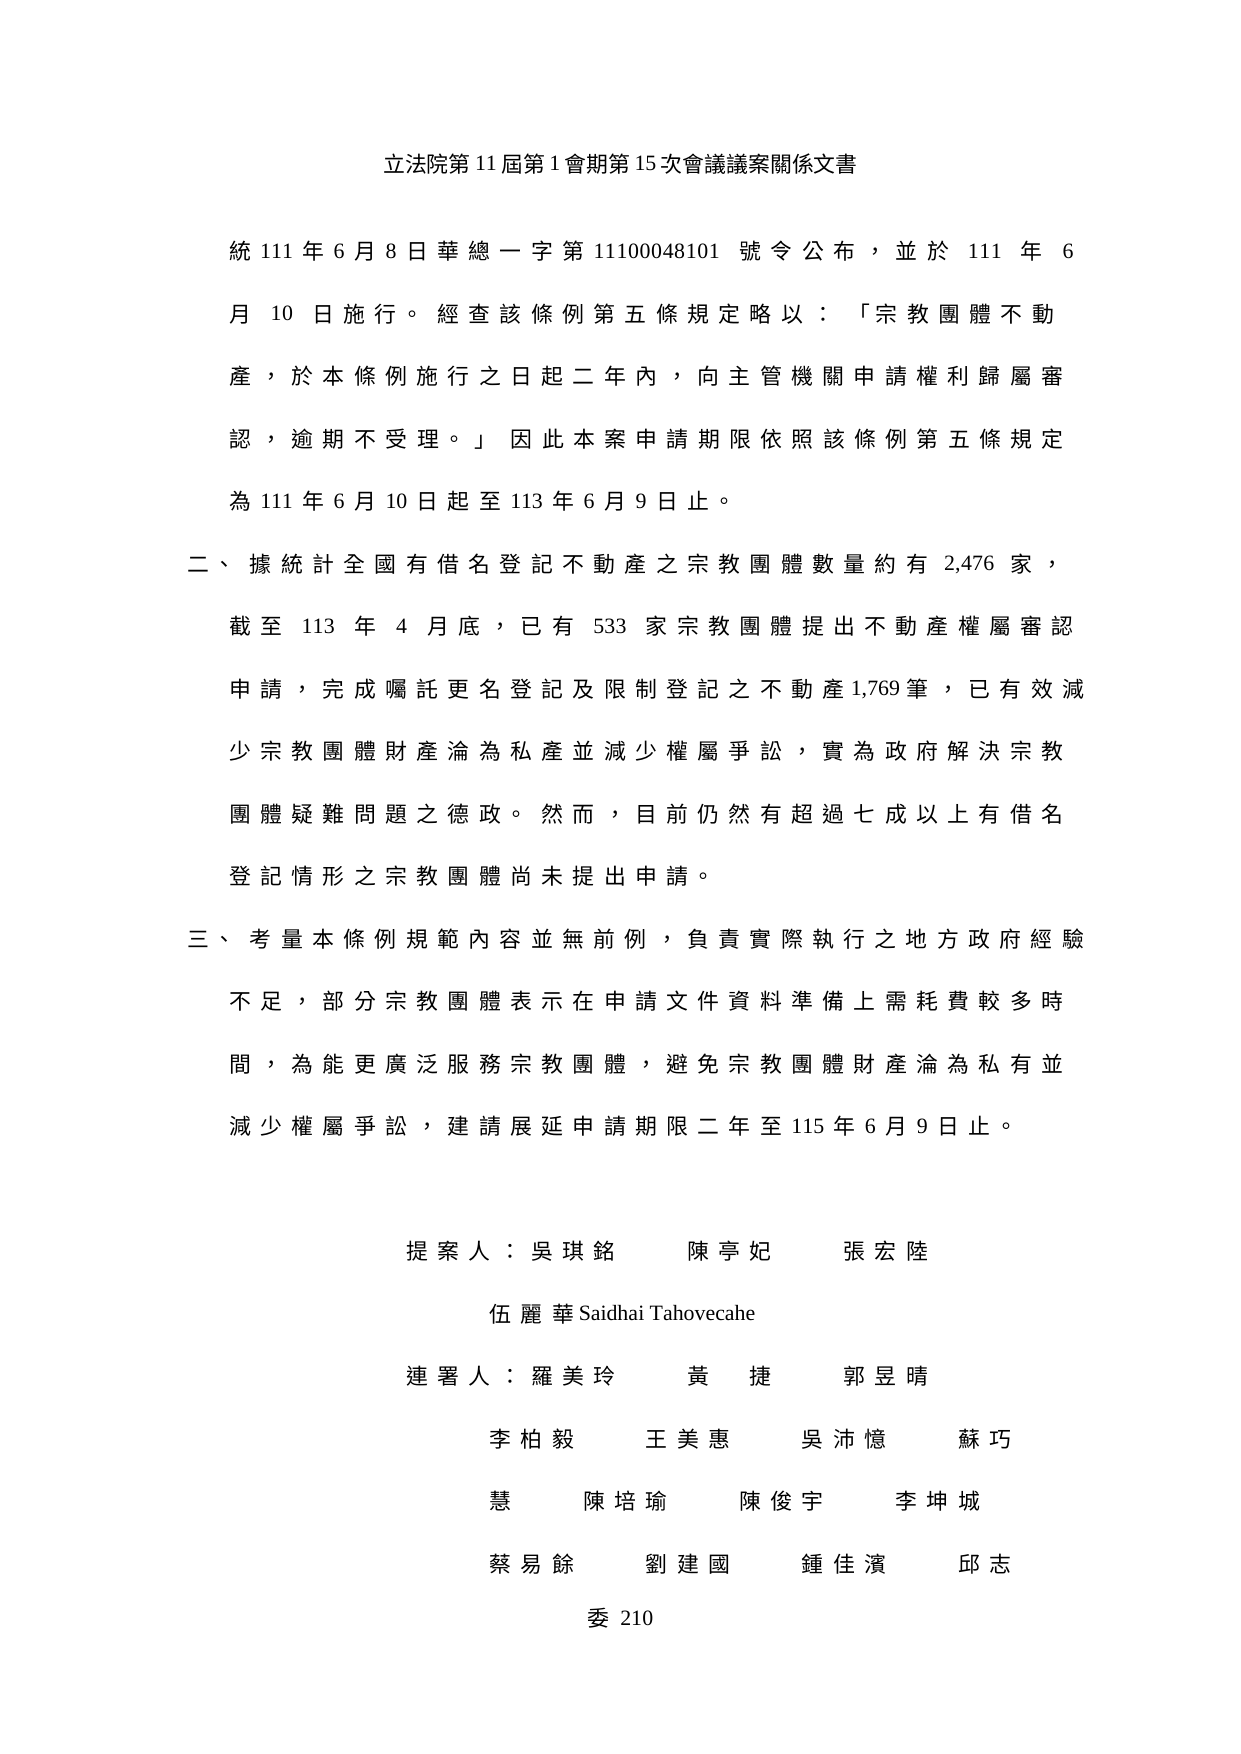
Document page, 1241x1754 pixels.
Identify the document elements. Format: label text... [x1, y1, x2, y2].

text 連署人：羅美玲 黃 捷 郭昱晴 李柏毅 王美惠 吳沛憶 蘇巧慧 陳培瑜 陳俊宇 李坤城 蔡易餘 劉建國 鍾佳濱 邱志 [393, 1344, 1023, 1594]
text 統111年6月8日華總一字第11100048101號令公布，並於111年6月10日施行。經查該條例第五條規定略以：「宗教團體不動產，於本條例施行之日起二年內，向主管機關申請權利歸屬審認，逾期不受理。」因此本案申請期限依照該條例第五條規定為111年6月10日起至113年6月9日止。 [173, 219, 1089, 531]
text 二、據統計全國有借名登記不動產之宗教團體數量約有2,476家，截至113年4月底，已有533家宗教團體提出不動產權屬審認申請，完成囑託更名登記及限制登記之不動產1,769筆，已有效減少宗教團體財產淪為私產並減少權屬爭訟，實為政府解決宗教團體疑難問題之德政。然而，目前仍然有超過七成以上有借名登記情形之宗教團體尚未提出申請。 [173, 531, 1089, 906]
text 三、考量本條例規範內容並無前例，負責實際執行之地方政府經驗不足，部分宗教團體表示在申請文件資料準備上需耗費較多時間，為能更廣泛服務宗教團體，避免宗教團體財產淪為私有並減少權屬爭訟，建請展延申請期限二年至115年6月9日止。 [173, 906, 1089, 1156]
text 提案人：吳琪銘 陳亭妃 張宏陸 伍麗華Saidhai Tahovecahe [393, 1219, 1023, 1344]
